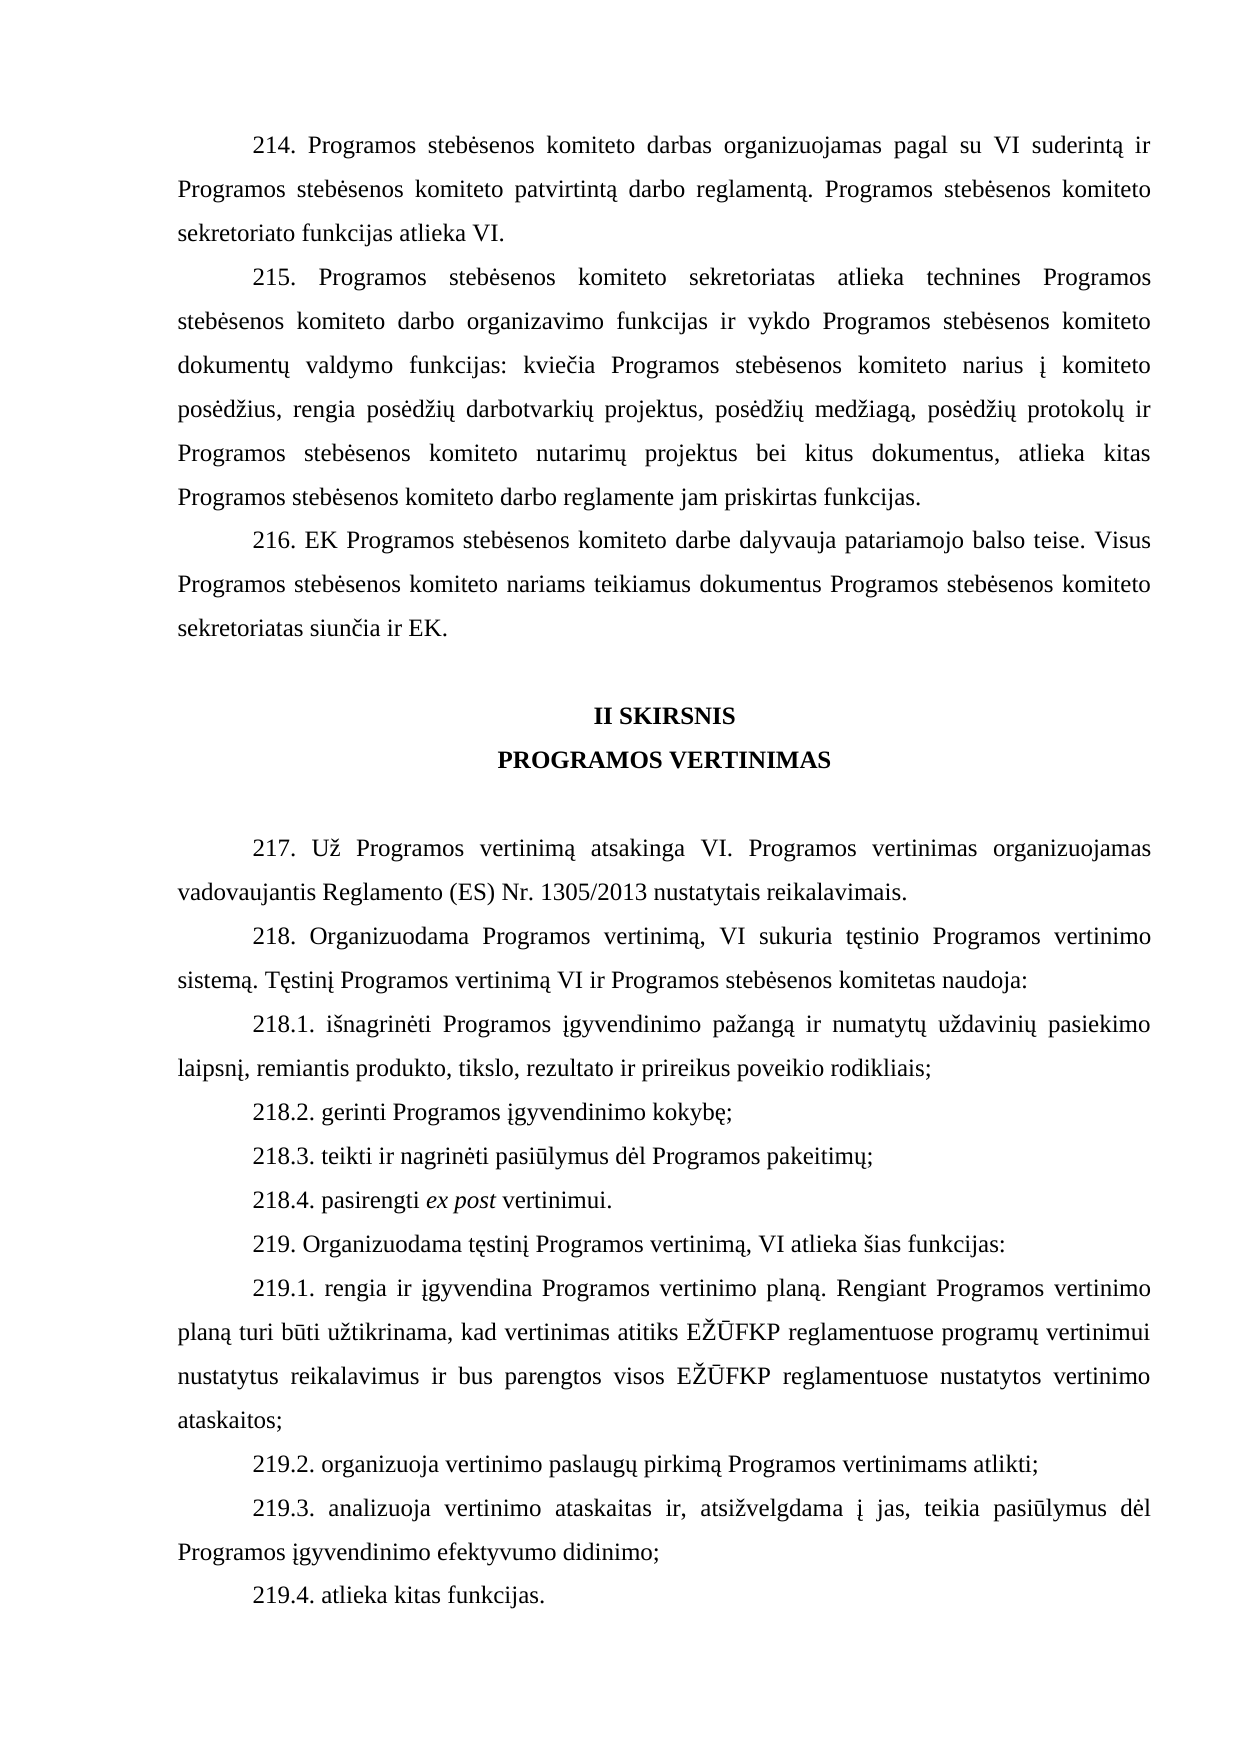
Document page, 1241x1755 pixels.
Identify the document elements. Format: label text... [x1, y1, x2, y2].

text 214. Programos stebėsenos komiteto darbas organizuojamas pagal su VI suderintą ir Programos stebėsenos komiteto patvirtintą darbo reglamentą. Programos stebėsenos komiteto sekretoriato funkcijas atlieka VI. [177, 130, 1152, 247]
text 216. EK Programos stebėsenos komiteto darbe dalyvauja patariamojo balso teise. Visus Programos stebėsenos komiteto nariams teikiamus dokumentus Programos stebėsenos komiteto sekretoriatas siunčia ir EK. [177, 526, 1152, 642]
text 219. Organizuodama tęstinį Programos vertinimą, VI atlieka šias funkcijas: [177, 1229, 1152, 1258]
text PROGRAMOS VERTINIMAS [177, 745, 1152, 774]
text 218.2. gerinti Programos įgyvendinimo kokybę; [177, 1097, 1152, 1126]
text 218. Organizuodama Programos vertinimą, VI sukuria tęstinio Programos vertinimo sistemą. Tęstinį Programos vertinimą VI ir Programos stebėsenos komitetas naudoja: [177, 921, 1152, 994]
text 218.4. pasirengti ex post vertinimui. [177, 1185, 1152, 1214]
text 217. Už Programos vertinimą atsakinga VI. Programos vertinimas organizuojamas vadovaujantis Reglamento (ES) Nr. 1305/2013 nustatytais reikalavimais. [177, 833, 1152, 906]
text 218.3. teikti ir nagrinėti pasiūlymus dėl Programos pakeitimų; [177, 1141, 1152, 1170]
text 215. Programos stebėsenos komiteto sekretoriatas atlieka technines Programos stebėsenos komiteto darbo organizavimo funkcijas ir vykdo Programos stebėsenos komiteto dokumentų valdymo funkcijas: kviečia Programos stebėsenos komiteto narius į komiteto posėdžius, rengia posėdžių darbotvarkių projektus, posėdžių medžiagą, posėdžių protokolų ir Programos stebėsenos komiteto nutarimų projektus bei kitus dokumentus, atlieka kitas Programos stebėsenos komiteto darbo reglamente jam priskirtas funkcijas. [177, 262, 1152, 510]
text 219.3. analizuoja vertinimo ataskaitas ir, atsižvelgdama į jas, teikia pasiūlymus dėl Programos įgyvendinimo efektyvumo didinimo; [177, 1493, 1152, 1565]
text 218.1. išnagrinėti Programos įgyvendinimo pažangą ir numatytų uždavinių pasiekimo laipsnį, remiantis produkto, tikslo, rezultato ir prireikus poveikio rodikliais; [177, 1009, 1152, 1082]
text 219.2. organizuoja vertinimo paslaugų pirkimą Programos vertinimams atlikti; [177, 1449, 1152, 1477]
text II SKIRSNIS [177, 701, 1152, 730]
text 219.1. rengia ir įgyvendina Programos vertinimo planą. Rengiant Programos vertinimo planą turi būti užtikrinama, kad vertinimas atitiks EŽŪFKP reglamentuose programų vertinimui nustatytus reikalavimus ir bus parengtos visos EŽŪFKP reglamentuose nustatytos vertinimo ataskaitos; [177, 1273, 1152, 1433]
text 219.4. atlieka kitas funkcijas. [177, 1581, 1152, 1609]
